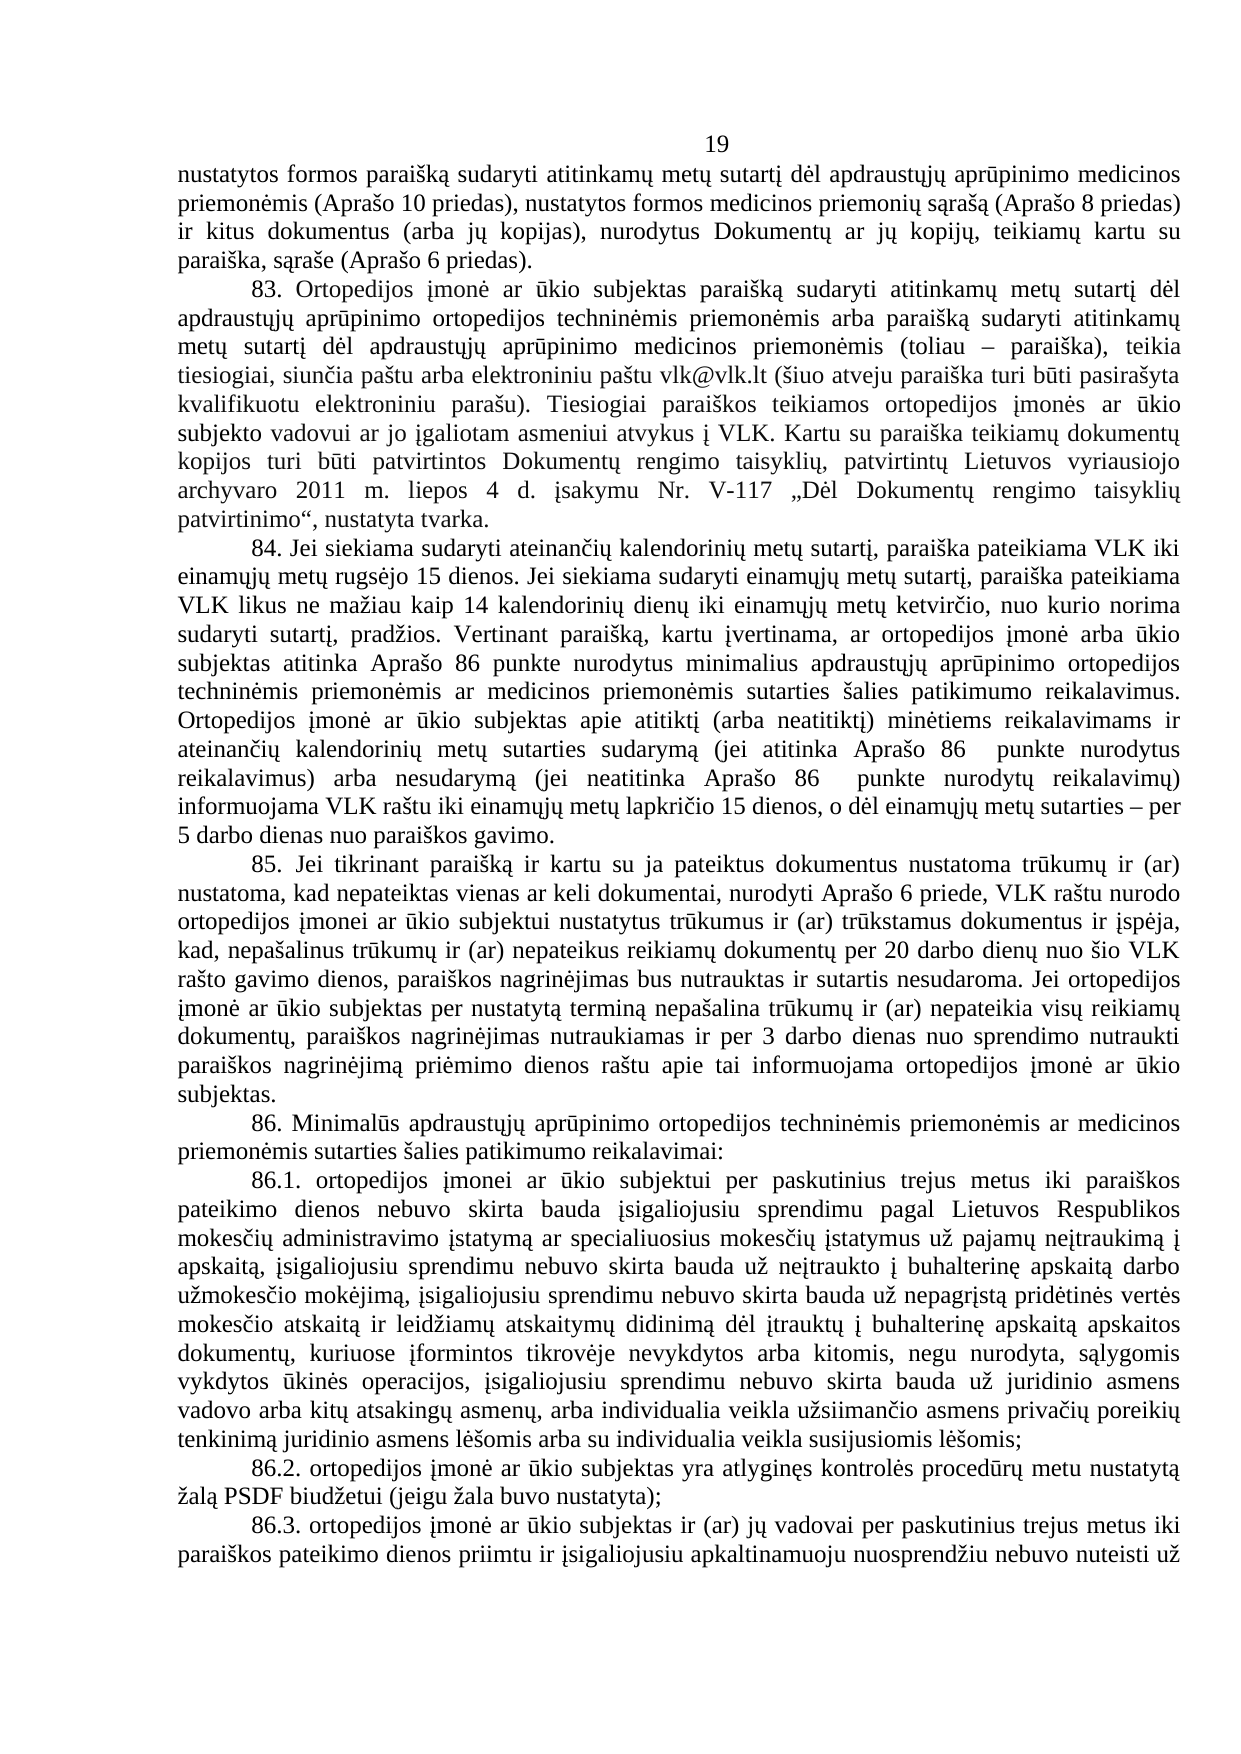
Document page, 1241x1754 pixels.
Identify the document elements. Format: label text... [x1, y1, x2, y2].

text 85. Jei tikrinant paraišką ir kartu su ja pateiktus dokumentus nustatoma trūkumų ir (ar) nustatoma, kad nepateiktas vienas ar keli dokumentai, nurodyti Aprašo 6 priede, VLK raštu nurodo ortopedijos įmonei ar ūkio subjektui nustatytus trūkumus ir (ar) trūkstamus dokumentus ir įspėja, kad, nepašalinus trūkumų ir (ar) nepateikus reikiamų dokumentų per 20 darbo dienų nuo šio VLK rašto gavimo dienos, paraiškos nagrinėjimas bus nutrauktas ir sutartis nesudaroma. Jei ortopedijos įmonė ar ūkio subjektas per nustatytą terminą nepašalina trūkumų ir (ar) nepateikia visų reikiamų dokumentų, paraiškos nagrinėjimas nutraukiamas ir per 3 darbo dienas nuo sprendimo nutraukti paraiškos nagrinėjimą priėmimo dienos raštu apie tai informuojama ortopedijos įmonė ar ūkio subjektas. [177, 849, 1181, 1108]
text 86.2. ortopedijos įmonė ar ūkio subjektas yra atlyginęs kontrolės procedūrų metu nustatytą žalą PSDF biudžetui (jeigu žala buvo nustatyta); [177, 1453, 1181, 1510]
text 84. Jei siekiama sudaryti ateinančių kalendorinių metų sutartį, paraiška pateikiama VLK iki einamųjų metų rugsėjo 15 dienos. Jei siekiama sudaryti einamųjų metų sutartį, paraiška pateikiama VLK likus ne mažiau kaip 14 kalendorinių dienų iki einamųjų metų ketvirčio, nuo kurio norima sudaryti sutartį, pradžios. Vertinant paraišką, kartu įvertinama, ar ortopedijos įmonė arba ūkio subjektas atitinka Aprašo 86 punkte nurodytus minimalius apdraustųjų aprūpinimo ortopedijos techninėmis priemonėmis ar medicinos priemonėmis sutarties šalies patikimumo reikalavimus. Ortopedijos įmonė ar ūkio subjektas apie atitiktį (arba neatitiktį) minėtiems reikalavimams ir ateinančių kalendorinių metų sutarties sudarymą (jei atitinka Aprašo 86 punkte nurodytus reikalavimus) arba nesudarymą (jei neatitinka Aprašo 86 punkte nurodytų reikalavimų) informuojama VLK raštu iki einamųjų metų lapkričio 15 dienos, o dėl einamųjų metų sutarties – per 5 darbo dienas nuo paraiškos gavimo. [177, 533, 1181, 849]
text 86. Minimalūs apdraustųjų aprūpinimo ortopedijos techninėmis priemonėmis ar medicinos priemonėmis sutarties šalies patikimumo reikalavimai: [177, 1108, 1181, 1165]
text 83. Ortopedijos įmonė ar ūkio subjektas paraišką sudaryti atitinkamų metų sutartį dėl apdraustųjų aprūpinimo ortopedijos techninėmis priemonėmis arba paraišką sudaryti atitinkamų metų sutartį dėl apdraustųjų aprūpinimo medicinos priemonėmis (toliau – paraiška), teikia tiesiogiai, siunčia paštu arba elektroniniu paštu vlk@vlk.lt (šiuo atveju paraiška turi būti pasirašyta kvalifikuotu elektroniniu parašu). Tiesiogiai paraiškos teikiamos ortopedijos įmonės ar ūkio subjekto vadovui ar jo įgaliotam asmeniui atvykus į VLK. Kartu su paraiška teikiamų dokumentų kopijos turi būti patvirtintos Dokumentų rengimo taisyklių, patvirtintų Lietuvos vyriausiojo archyvaro 2011 m. liepos 4 d. įsakymu Nr. V-117 „Dėl Dokumentų rengimo taisyklių patvirtinimo“, nustatyta tvarka. [177, 274, 1181, 533]
text nustatytos formos paraišką sudaryti atitinkamų metų sutartį dėl apdraustųjų aprūpinimo medicinos priemonėmis (Aprašo 10 priedas), nustatytos formos medicinos priemonių sąrašą (Aprašo 8 priedas) ir kitus dokumentus (arba jų kopijas), nurodytus Dokumentų ar jų kopijų, teikiamų kartu su paraiška, sąraše (Aprašo 6 priedas). [177, 159, 1181, 274]
text 86.3. ortopedijos įmonė ar ūkio subjektas ir (ar) jų vadovai per paskutinius trejus metus iki paraiškos pateikimo dienos priimtu ir įsigaliojusiu apkaltinamuoju nuosprendžiu nebuvo nuteisti už [177, 1510, 1181, 1568]
text 86.1. ortopedijos įmonei ar ūkio subjektui per paskutinius trejus metus iki paraiškos pateikimo dienos nebuvo skirta bauda įsigaliojusiu sprendimu pagal Lietuvos Respublikos mokesčių administravimo įstatymą ar specialiuosius mokesčių įstatymus už pajamų neįtraukimą į apskaitą, įsigaliojusiu sprendimu nebuvo skirta bauda už neįtraukto į buhalterinę apskaitą darbo užmokesčio mokėjimą, įsigaliojusiu sprendimu nebuvo skirta bauda už nepagrįstą pridėtinės vertės mokesčio atskaitą ir leidžiamų atskaitymų didinimą dėl įtrauktų į buhalterinę apskaitą apskaitos dokumentų, kuriuose įformintos tikrovėje nevykdytos arba kitomis, negu nurodyta, sąlygomis vykdytos ūkinės operacijos, įsigaliojusiu sprendimu nebuvo skirta bauda už juridinio asmens vadovo arba kitų atsakingų asmenų, arba individualia veikla užsiimančio asmens privačių poreikių tenkinimą juridinio asmens lėšomis arba su individualia veikla susijusiomis lėšomis; [177, 1165, 1181, 1453]
